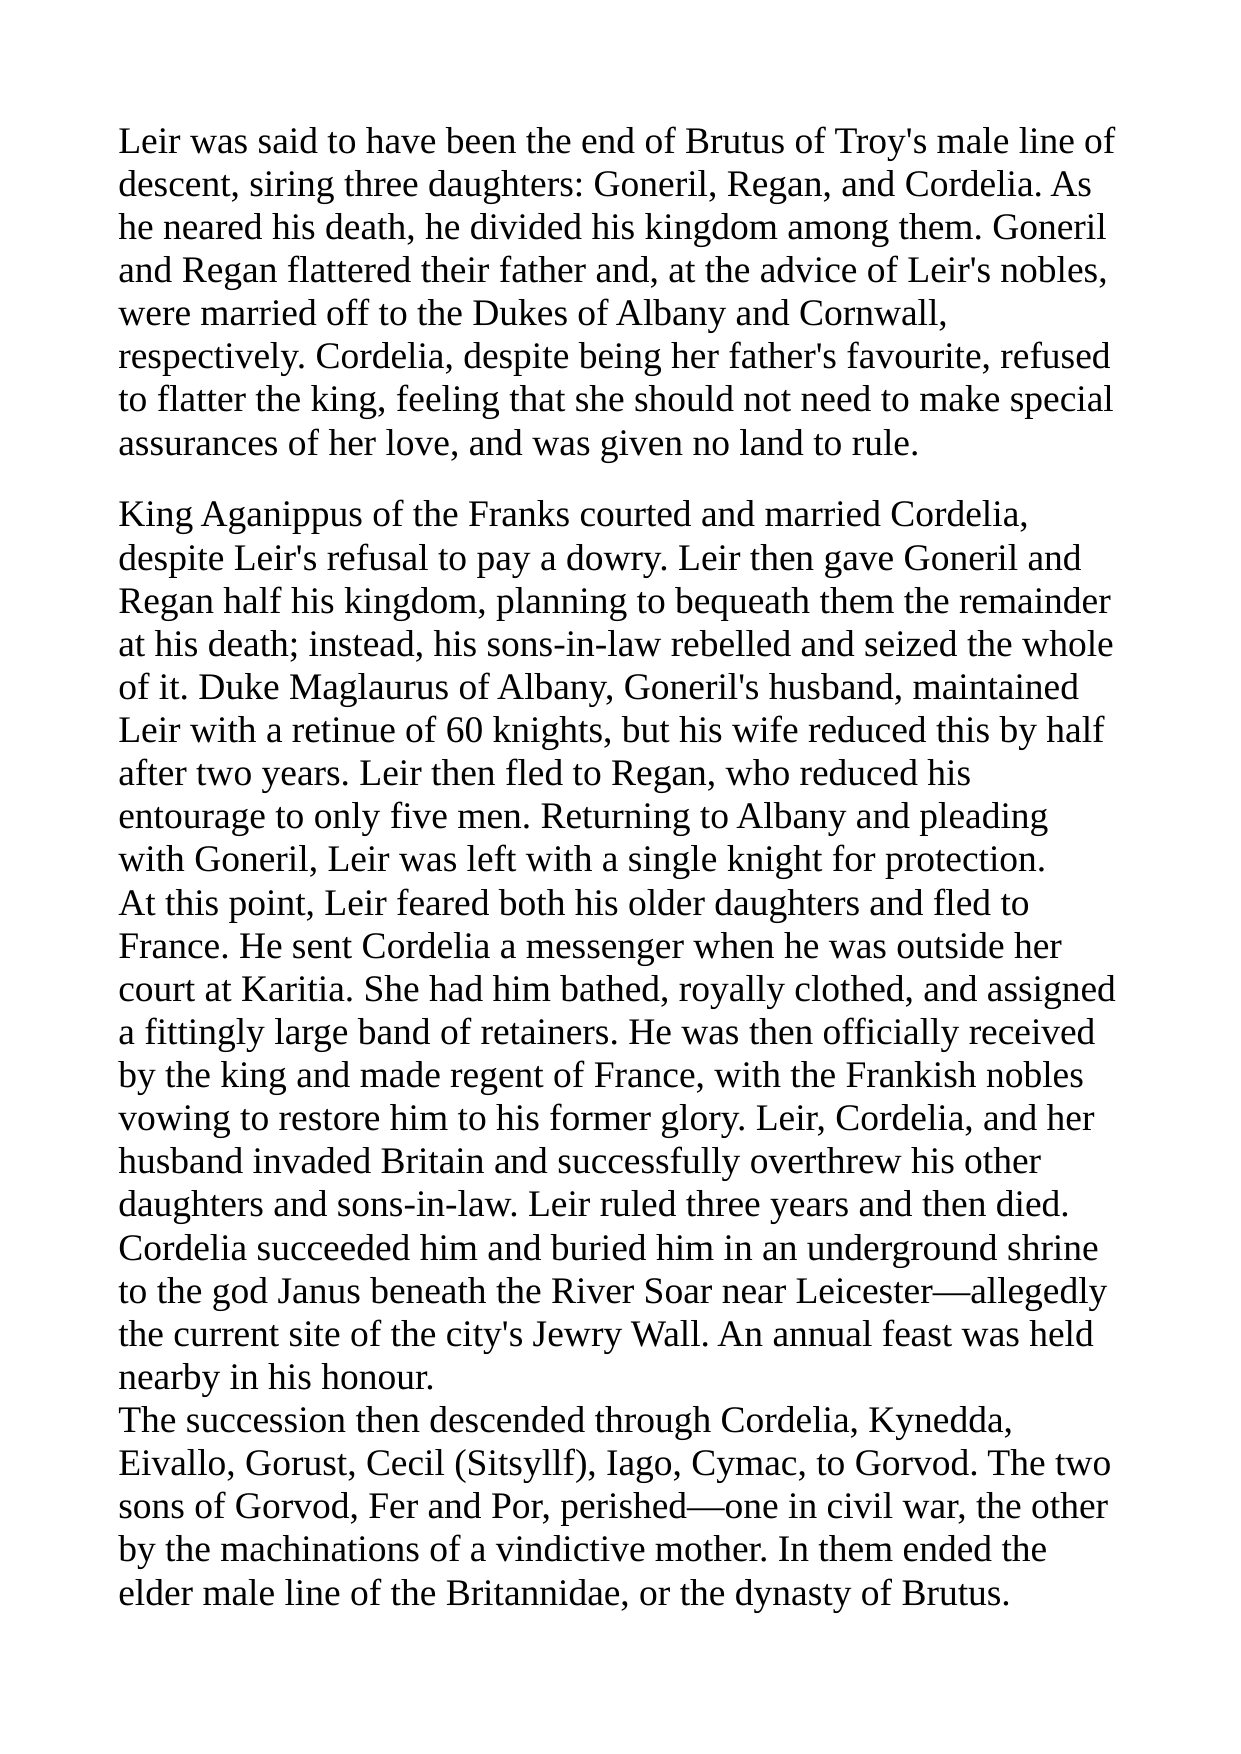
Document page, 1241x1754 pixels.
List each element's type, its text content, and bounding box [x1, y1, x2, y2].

text Leir was said to have been the end of Brutus of Troy's male line of descent, siring three daughters: Goneril, Regan, and Cordelia. As he neared his death, he divided his kingdom among them. Goneril and Regan flattered their father and, at the advice of Leir's nobles, were married off to the Dukes of Albany and Cornwall, respectively. Cordelia, despite being her father's favourite, refused to flatter the king, feeling that she should not need to make special assurances of her love, and was given no land to rule. [118, 118, 1122, 463]
text At this point, Leir feared both his older daughters and fled to France. He sent Cordelia a messenger when he was outside her court at Karitia. She had him bathed, royally clothed, and assigned a fittingly large band of retainers. He was then officially received by the king and made regent of France, with the Frankish nobles vowing to restore him to his former glory. Leir, Cordelia, and her husband invaded Britain and successfully overthrew his other daughters and sons-in-law. Leir ruled three years and then died. Cordelia succeeded him and buried him in an underground shrine to the god Janus beneath the River Soar near Leicester—allegedly the current site of the city's Jewry Wall. An annual feast was held nearby in his honour. [118, 880, 1122, 1397]
text The succession then descended through Cordelia, Kynedda, Eivallo, Gorust, Cecil (Sitsyllf), Iago, Cymac, to Gorvod. The two sons of Gorvod, Fer and Por, perished—one in civil war, the other by the machinations of a vindictive mother. In them ended the elder male line of the Britannidae, or the dynasty of Brutus. [118, 1397, 1122, 1613]
text King Aganippus of the Franks courted and married Cordelia, despite Leir's refusal to pay a dowry. Leir then gave Goneril and Regan half his kingdom, planning to bequeath them the remainder at his death; instead, his sons-in-law rebelled and seized the whole of it. Duke Maglaurus of Albany, Goneril's husband, maintained Leir with a retinue of 60 knights, but his wife reduced this by half after two years. Leir then fled to Regan, who reduced his entourage to only five men. Returning to Albany and pleading with Goneril, Leir was left with a single knight for protection. [118, 492, 1122, 880]
